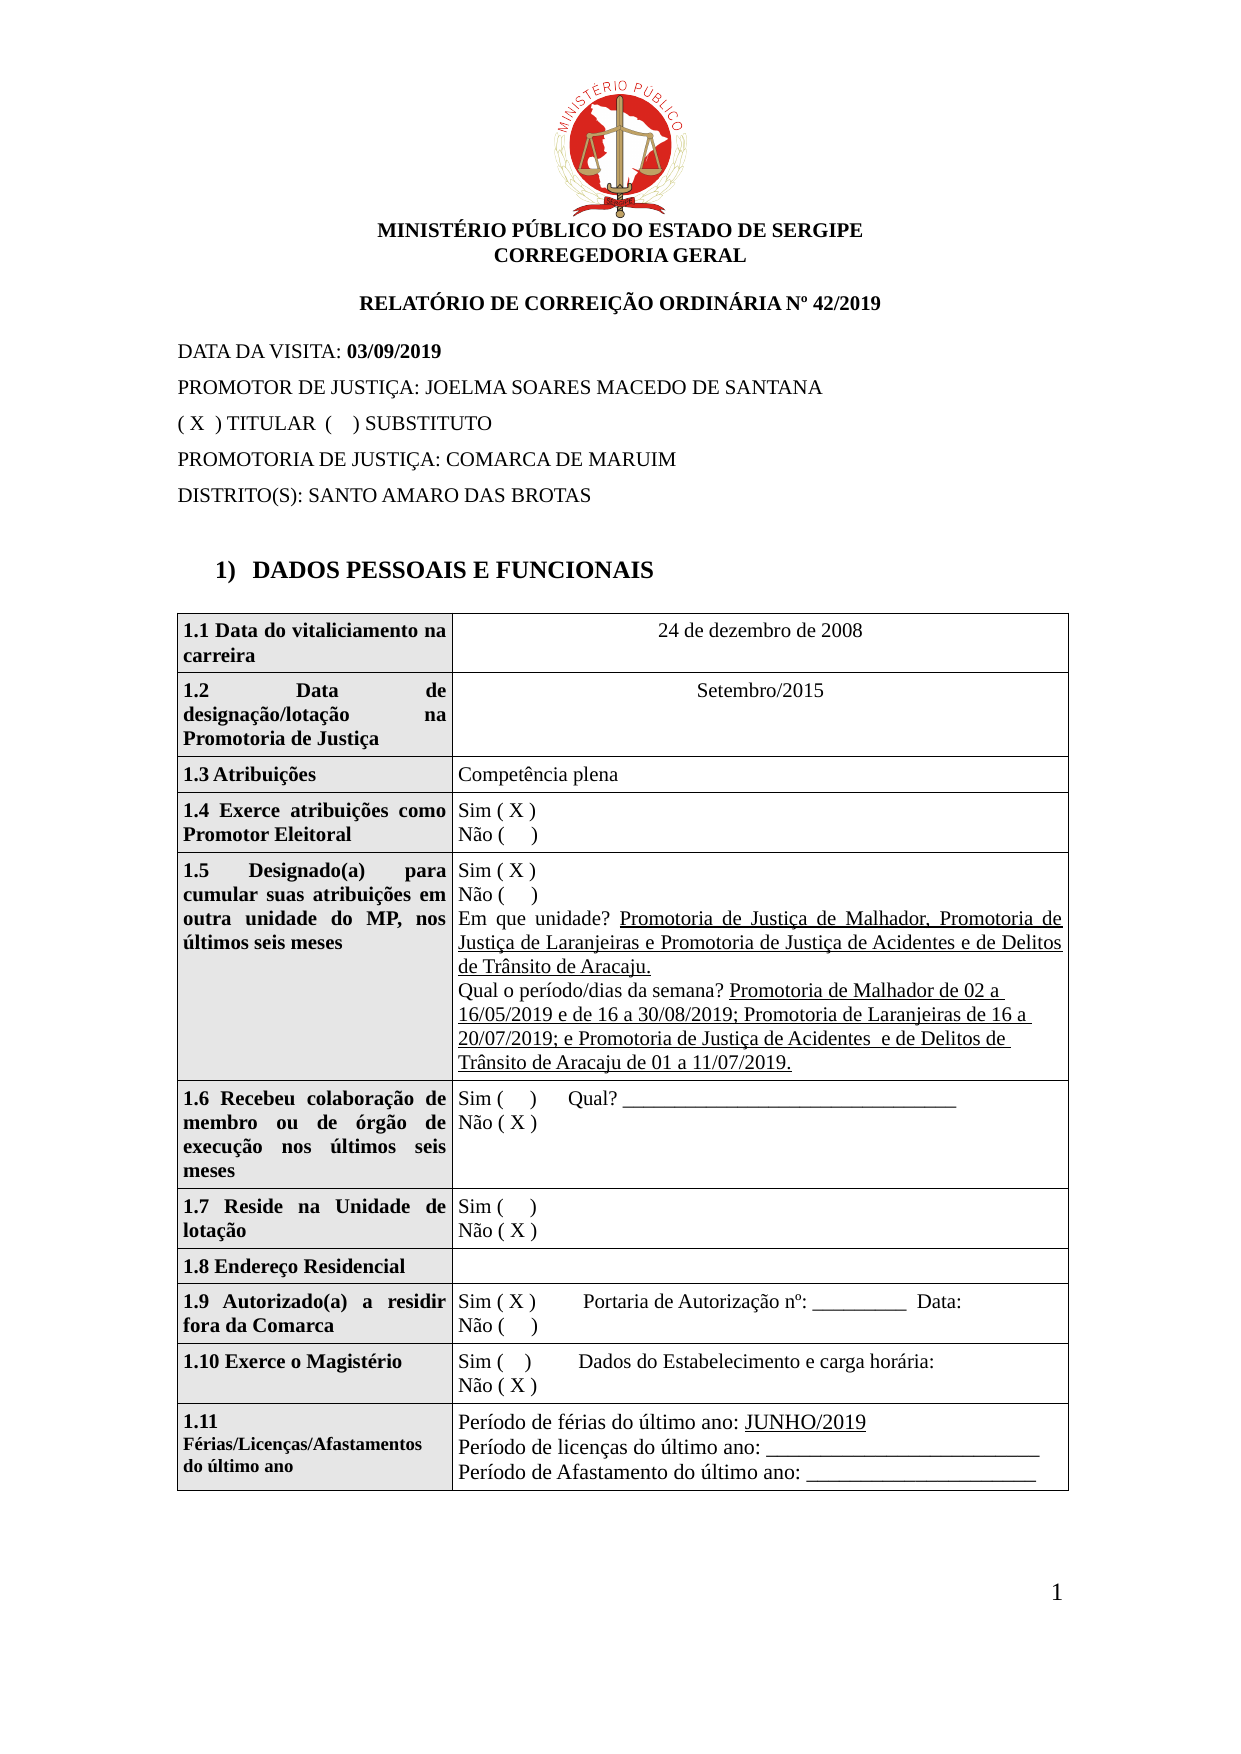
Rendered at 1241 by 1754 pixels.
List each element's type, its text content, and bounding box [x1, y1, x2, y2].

text ( X ) TITULAR ( ) SUBSTITUTO [177, 411, 1063, 435]
table_cell Período de férias do último ano: JUNHO/2019 Período de licenças do último ano: _________________________ Período de Afastamento do último ano: _____________________ [453, 1404, 1068, 1490]
table_cell 1.3 Atribuições [178, 757, 452, 792]
table_cell 1.5 Designado(a) para cumular suas atribuições em outra unidade do MP, nos últimos seis meses [178, 853, 452, 1080]
text PROMOTORIA DE JUSTIÇA: COMARCA DE MARUIM [177, 447, 1063, 471]
table_header 1.1 Data do vitaliciamento na carreira [178, 614, 452, 672]
list DADOS PESSOAIS E FUNCIONAIS [215, 555, 1063, 584]
table_cell 1.6 Recebeu colaboração de membro ou de órgão de execução nos últimos seis meses [178, 1081, 452, 1188]
text MINISTÉRIO PÚBLICO DO ESTADO DE SERGIPE [177, 218, 1063, 242]
table_cell 1.9 Autorizado(a) a residir fora da Comarca [178, 1284, 452, 1343]
table_cell Sim ( ) Não ( X ) [453, 1189, 1068, 1248]
text CORREGEDORIA GERAL [177, 242, 1063, 267]
table_header 24 de dezembro de 2008 [453, 614, 1068, 672]
table_cell Setembro/2015 [453, 673, 1068, 756]
table_cell Sim ( X ) Não ( ) [453, 793, 1068, 852]
table_cell Sim ( ) Dados do Estabelecimento e carga horária: Não ( X ) [453, 1344, 1068, 1403]
text DATA DA VISITA: 03/09/2019 [177, 339, 1063, 363]
table_cell 1.10 Exerce o Magistério [178, 1344, 452, 1403]
text PROMOTOR DE JUSTIÇA: JOELMA SOARES MACEDO DE SANTANA [177, 375, 1063, 399]
table_cell 1.8 Endereço Residencial [178, 1249, 452, 1283]
text RELATÓRIO DE CORREIÇÃO ORDINÁRIA Nº 42/2019 [177, 291, 1063, 315]
table_cell Sim ( X ) Não ( ) Em que unidade? Promotoria de Justiça de Malhador, Promotoria de Justiça de Laranjeiras e Promotoria de Justiça de Acidentes e de Delitos de Trânsito de Aracaju. Qual o período/dias da semana? Promotoria de Malhador de 02 a 16/05/2019 e de 16 a 30/08/2019; Promotoria de Laranjeiras de 16 a 20/07/2019; e Promotoria de Justiça de Acidentes e de Delitos de Trânsito de Aracaju de 01 a 11/07/2019. [453, 853, 1068, 1080]
table_cell 1.4 Exerce atribuições como Promotor Eleitoral [178, 793, 452, 852]
table_cell Sim ( ) Qual? ________________________________ Não ( X ) [453, 1081, 1068, 1188]
table_cell 1.11 Férias/Licenças/Afastamentos do último ano [178, 1404, 452, 1490]
table_cell Competência plena [453, 757, 1068, 792]
table_cell 1.7 Reside na Unidade de lotação [178, 1189, 452, 1248]
table_cell 1.2 Data de designação/lotação na Promotoria de Justiça [178, 673, 452, 756]
table_cell [453, 1249, 1068, 1283]
text DISTRITO(S): SANTO AMARO DAS BROTAS [177, 483, 1063, 507]
table_cell Sim ( X ) Portaria de Autorização nº: _________ Data: Não ( ) [453, 1284, 1068, 1343]
